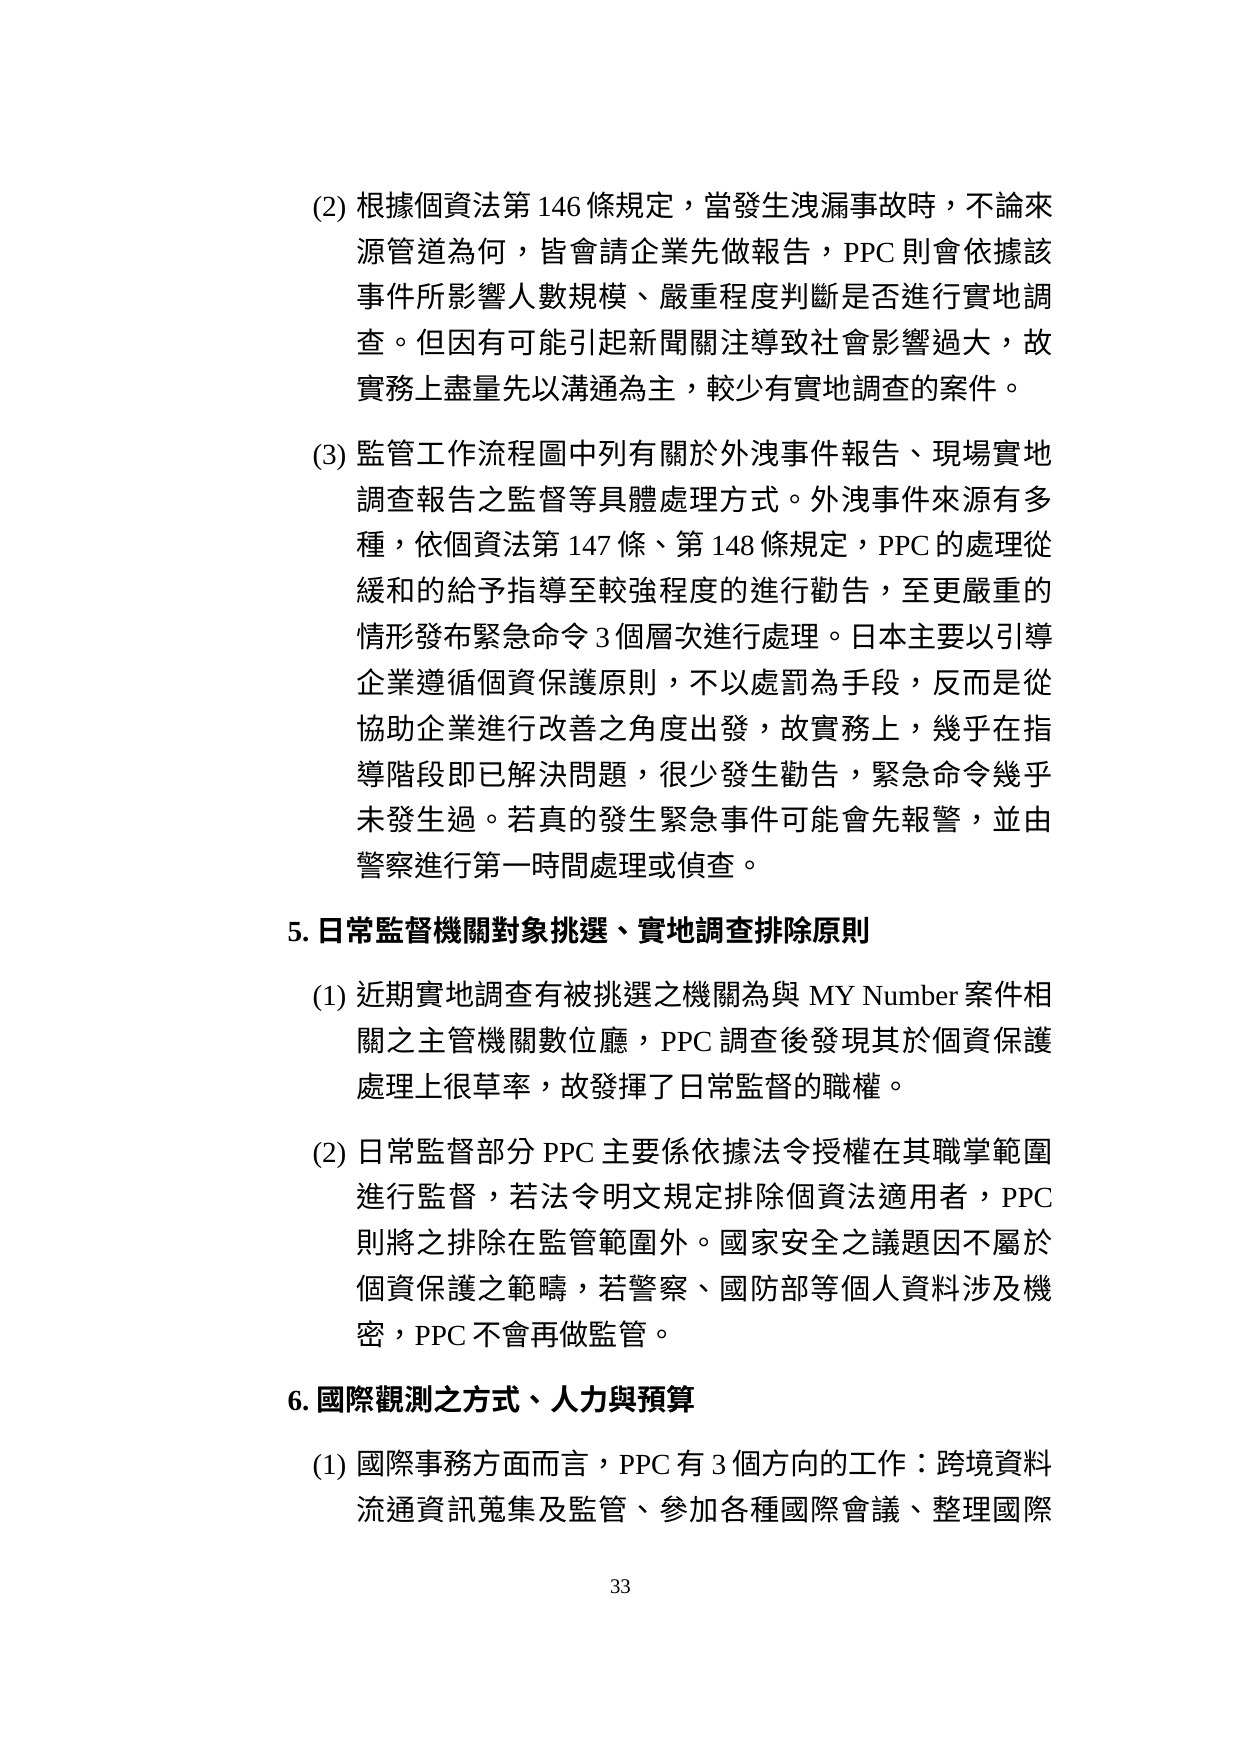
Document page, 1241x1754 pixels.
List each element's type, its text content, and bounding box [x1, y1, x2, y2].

list 監管工作流程圖中列有關於外洩事件報告、現場實地調查報告之監督等具體處理方式。外洩事件來源有多種，依個資法第147條、第148條規定，PPC的處理從緩和的給予指導至較強程度的進行勸告，至更嚴重的情形發布緊急命令3個層次進行處理。日本主要以引導企業遵循個資保護原則，不以處罰為手段，反而是從協助企業進行改善之角度出發，故實務上，幾乎在指導階段即已解決問題，很少發生勸告，緊急命令幾乎未發生過。若真的發生緊急事件可能會先報警，並由警察進行第一時間處理或偵查。 [312, 427, 1053, 886]
list 近期實地調查有被挑選之機關為與MY Number案件相關之主管機關數位廳，PPC調查後發現其於個資保護處理上很草率，故發揮了日常監督的職權。 [312, 969, 1053, 1107]
list 根據個資法第146條規定，當發生洩漏事故時，不論來源管道為何，皆會請企業先做報告，PPC則會依據該事件所影響人數規模、嚴重程度判斷是否進行實地調查。但因有可能引起新聞關注導致社會影響過大，故實務上盡量先以溝通為主，較少有實地調查的案件。 [312, 179, 1053, 409]
list 日常監督機關對象挑選、實地調查排除原則 [287, 904, 1053, 950]
list 國際事務方面而言，PPC有3個方向的工作：跨境資料流通資訊蒐集及監管、參加各種國際會議、整理國際 [312, 1438, 1053, 1529]
list 日常監督部分PPC主要係依據法令授權在其職掌範圍進行監督，若法令明文規定排除個資法適用者，PPC則將之排除在監管範圍外。國家安全之議題因不屬於個資保護之範疇，若警察、國防部等個人資料涉及機密，PPC不會再做監管。 [312, 1125, 1053, 1354]
list 國際觀測之方式、人力與預算 [287, 1373, 1053, 1419]
